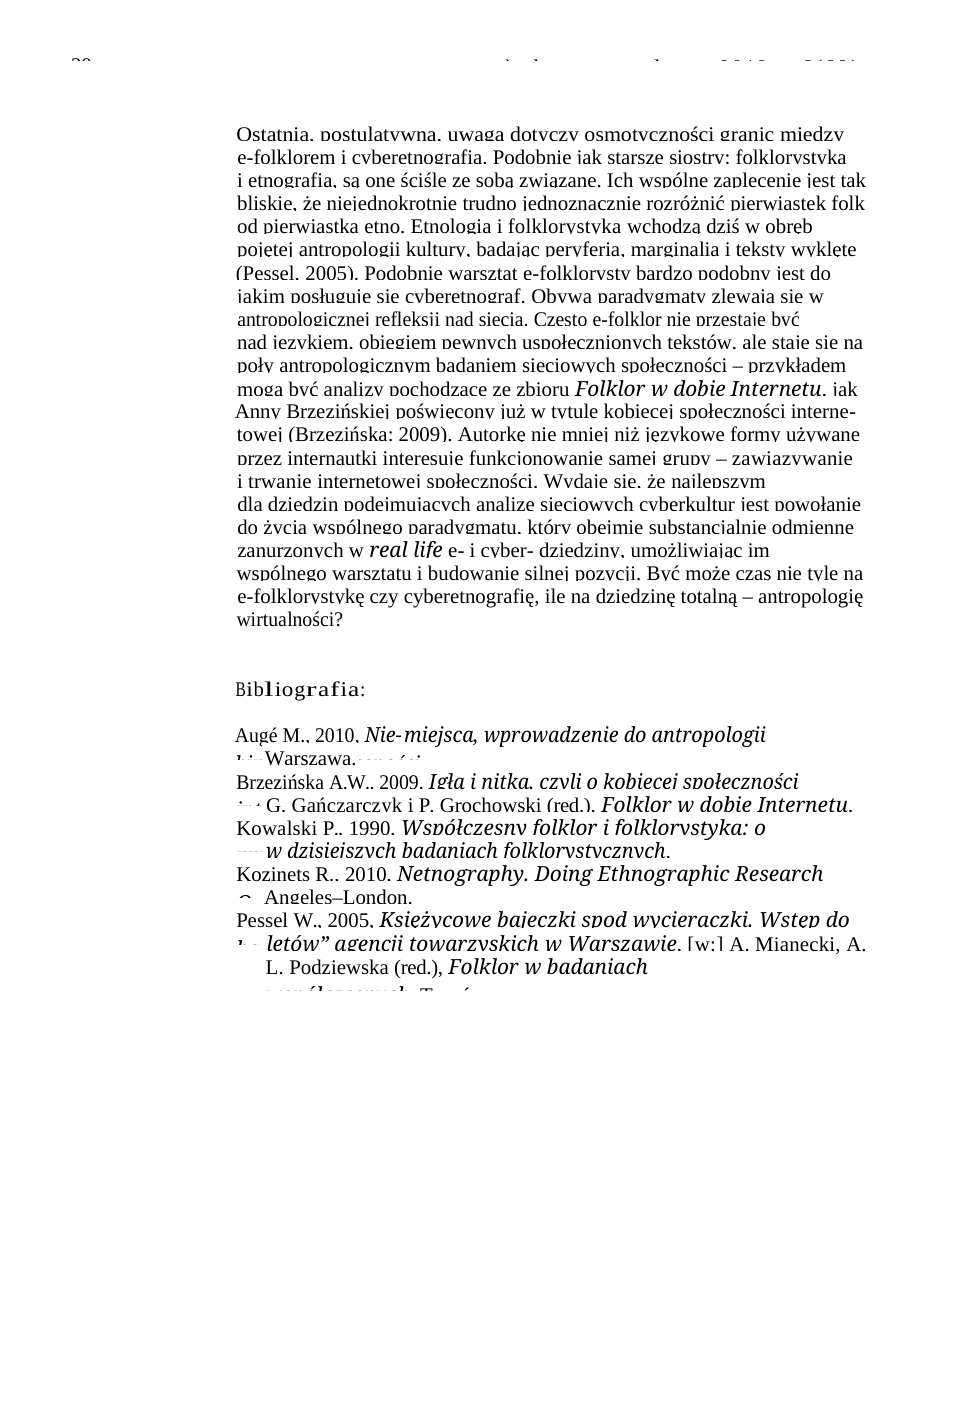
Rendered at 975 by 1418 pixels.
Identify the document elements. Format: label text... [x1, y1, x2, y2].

text Augé M., 2010, Nie‑miejsca, wprowadzenie do antropologii hipernowoczesności, [234, 721, 873, 759]
text letów” agencji towarzyskich w Warszawie, [w:] A. Mianecki, A. Osińska, [266, 929, 873, 967]
text e‑folklorem i cyberetnografią. Podobnie jak starsze siostry: folklorystyka [237, 145, 869, 164]
text e‑folklorystykę czy cyberetnografię, ile na dziedzinę totalną – antropologię [237, 584, 870, 608]
text Warszawa. [264, 746, 359, 766]
text w dzisiejszych badaniach folklorystycznych, Wrocław. [266, 836, 693, 858]
text poły antropologicznym badaniem sieciowych społeczności – przykładem [237, 353, 869, 373]
text k u l t u r a p o p u l a r n a 2 0 1 2 n r 3 ( 3 3 ) [505, 56, 870, 75]
text przez internautki interesuje funkcjonowanie samej grupy – zawiązywanie się [237, 445, 870, 465]
text Brzezińska A.W., 2009, Igłą i nitką, czyli o kobiecej społeczności internetowej, [w:] [236, 767, 870, 805]
text towej (Brzezińska: 2009). Autorkę nie mniej niż językowe formy używane [237, 422, 869, 442]
text Ostatnia, postulatywna, uwaga dotyczy osmotyczności granic między [236, 122, 870, 146]
text nad językiem, obiegiem pewnych uspołecznionych tekstów, ale staje się na [237, 330, 869, 349]
text mogą być analizy pochodzące ze zbioru Folklor w dobie Internetu, jak tekst [237, 374, 870, 396]
text zanurzonych w real life e‑ i cyber‑ dziedziny, umożliwiając im wypracowanie [237, 536, 869, 558]
text i etnografia, są one ściśle ze sobą związane. Ich wspólne zaplecenie jest tak [237, 168, 870, 188]
text od pierwiastka etno. Etnologia i folklorystyka wchodzą dziś w obręb szeroko [237, 214, 869, 234]
text Pessel W., 2005, Księżycowe bajeczki spod wycieraczki. Wstęp do badania „bi‑ [236, 906, 875, 944]
text i trwanie internetowej społeczności. Wydaje się, że najlepszym rozwiązaniem [237, 468, 870, 505]
text wirtualności? [236, 607, 352, 631]
text Kozinets R., 2010, Netnography. Doing Ethnographic Research Online, Los [236, 859, 869, 898]
text dla dziedzin podejmujących analizę sieciowych cyberkultur jest powołanie [237, 492, 869, 511]
text Anny Brzezińskiej poświęcony już w tytule kobiecej społeczności interne‑ [234, 399, 876, 423]
text Angeles–London. [264, 885, 420, 904]
text pojętej antropologii kultury, badając peryferia, marginalia i teksty wyklęte [237, 237, 869, 257]
text wspólnego warsztatu i budowanie silnej pozycji. Być może czas nie tyle na [236, 561, 869, 581]
text (Pessel, 2005). Podobnie warsztat e‑folklorysty bardzo podobny jest do tego, [236, 260, 873, 297]
text Bibliografia: [235, 677, 368, 701]
text L. Podziewska (red.), Folklor w badaniach współczesnych, Toruń. [265, 952, 798, 990]
text antropologicznej refleksji nad siecią. Często e‑folklor nie przestaje być refleksją [237, 307, 870, 343]
text bliskie, że niejednokrotnie trudno jednoznacznie rozróżnić pierwiastek folk [237, 191, 870, 215]
text G. Gańczarczyk i P. Grochowski (red.), Folklor w dobie Internetu, Toruń. [266, 790, 873, 828]
text do życia wspólnego paradygmatu, który obejmie substancjalnie odmienne od [237, 515, 869, 534]
text jakim posługuje się cyberetnograf. Obywa paradygmaty zlewają się w rodzaj [237, 283, 869, 303]
text Kowalski P., 1990, Współczesny folklor i folklorystyka: o przedmiocie poznania [236, 813, 869, 852]
text 30 [71, 53, 94, 61]
